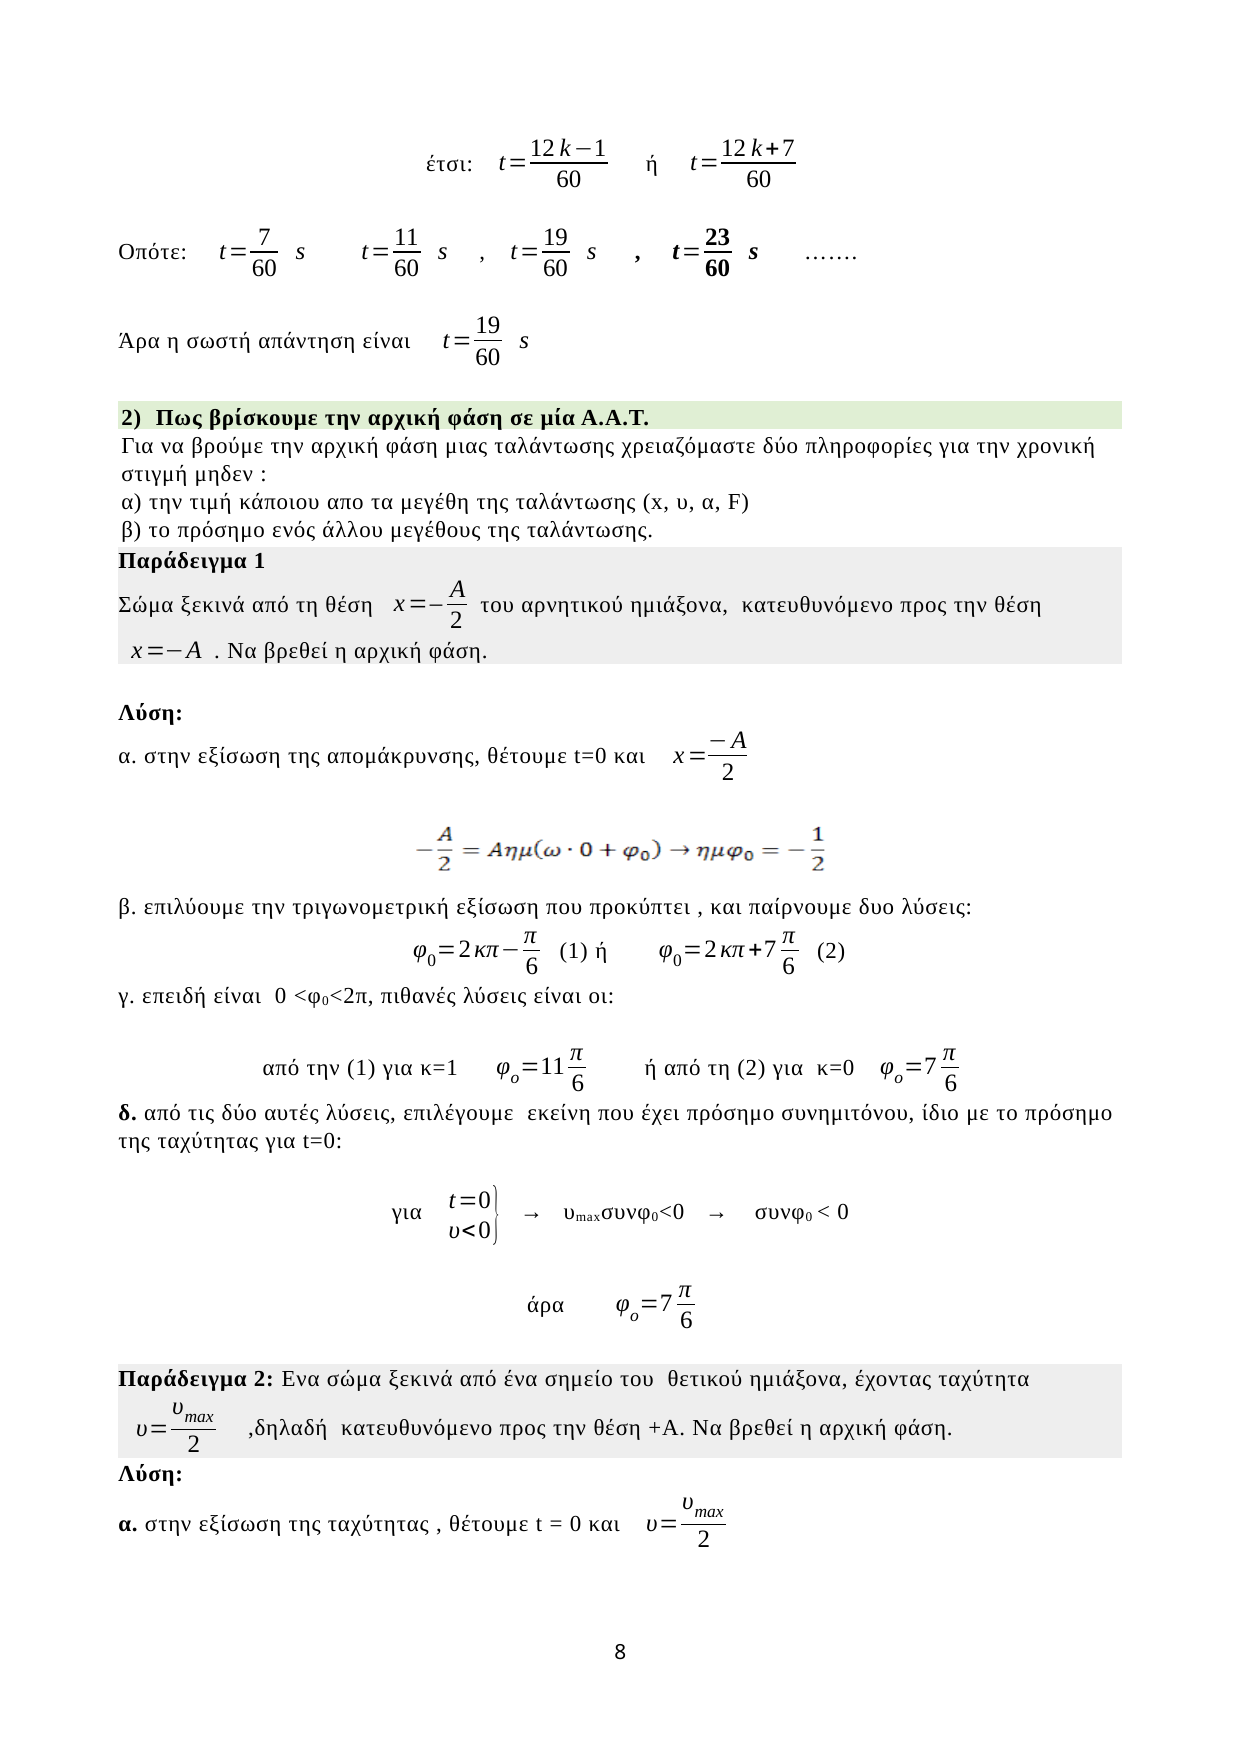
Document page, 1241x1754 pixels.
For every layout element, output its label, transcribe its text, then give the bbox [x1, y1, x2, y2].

text Λύση: [118, 1460, 1122, 1486]
text έτσι: ή [118, 134, 1122, 193]
text Παράδειγμα 1 [118, 547, 1122, 574]
text α. στην εξίσωση της απομάκρυνσης, θέτουμε t=0 και [118, 727, 1122, 786]
text Λύση: [118, 699, 1122, 725]
text από την (1) για κ=1 ή από τη (2) για κ=0 [118, 1038, 1122, 1097]
text Άρα η σωστή απάντηση είναι [118, 312, 1122, 371]
text Παράδειγμα 2: Ενα σώμα ξεκινά από ένα σημείο του θετικού ημιάξονα, έχοντας ταχύτητα ,δηλαδή κατευθυνόμενο προς την θέση +Α. Να βρεθεί η αρχική φάση. [118, 1364, 1122, 1458]
text α) την τιμή κάποιου απο τα μεγέθη της ταλάντωσης (x, υ, α, F) [118, 485, 1122, 513]
text άρα [118, 1276, 1122, 1335]
text β) το πρόσημο ενός άλλου μεγέθους της ταλάντωσης. [118, 513, 1122, 546]
text γ. επειδή είναι 0 <φ0<2π, πιθανές λύσεις είναι οι: [118, 982, 1122, 1009]
text Για να βρούμε την αρχική φάση μιας ταλάντωσης χρειαζόμαστε δύο πληροφορίες για την χρονική στιγμή μηδεν : [118, 429, 1122, 485]
text β. επιλύουμε την τριγωνομετρική εξίσωση που προκύπτει , και παίρνουμε δυο λύσεις: [118, 893, 1122, 920]
text α. στην εξίσωση της ταχύτητας , θέτουμε t = 0 και [118, 1488, 1122, 1553]
list Πως βρίσκουμε την αρχική φάση σε μία Α.Α.Τ. [118, 401, 1122, 429]
text Οπότε: , , ……. [118, 223, 1122, 282]
text δ. από τις δύο αυτές λύσεις, επιλέγουμε εκείνη που έχει πρόσημο συνημιτόνου, ίδιο με το πρόσημο της ταχύτητας για t=0: [118, 1099, 1122, 1154]
text Σώμα ξεκινά από τη θέση του αρνητικού ημιάξονα, κατευθυνόμενο προς την θέση . Να βρεθεί η αρχική φάση. [118, 576, 1122, 664]
picture [416, 825, 825, 878]
text για → υmaxσυνφ0<0 → συνφ0 < 0 [118, 1184, 1122, 1246]
text (1) ή (2) [118, 922, 1122, 981]
